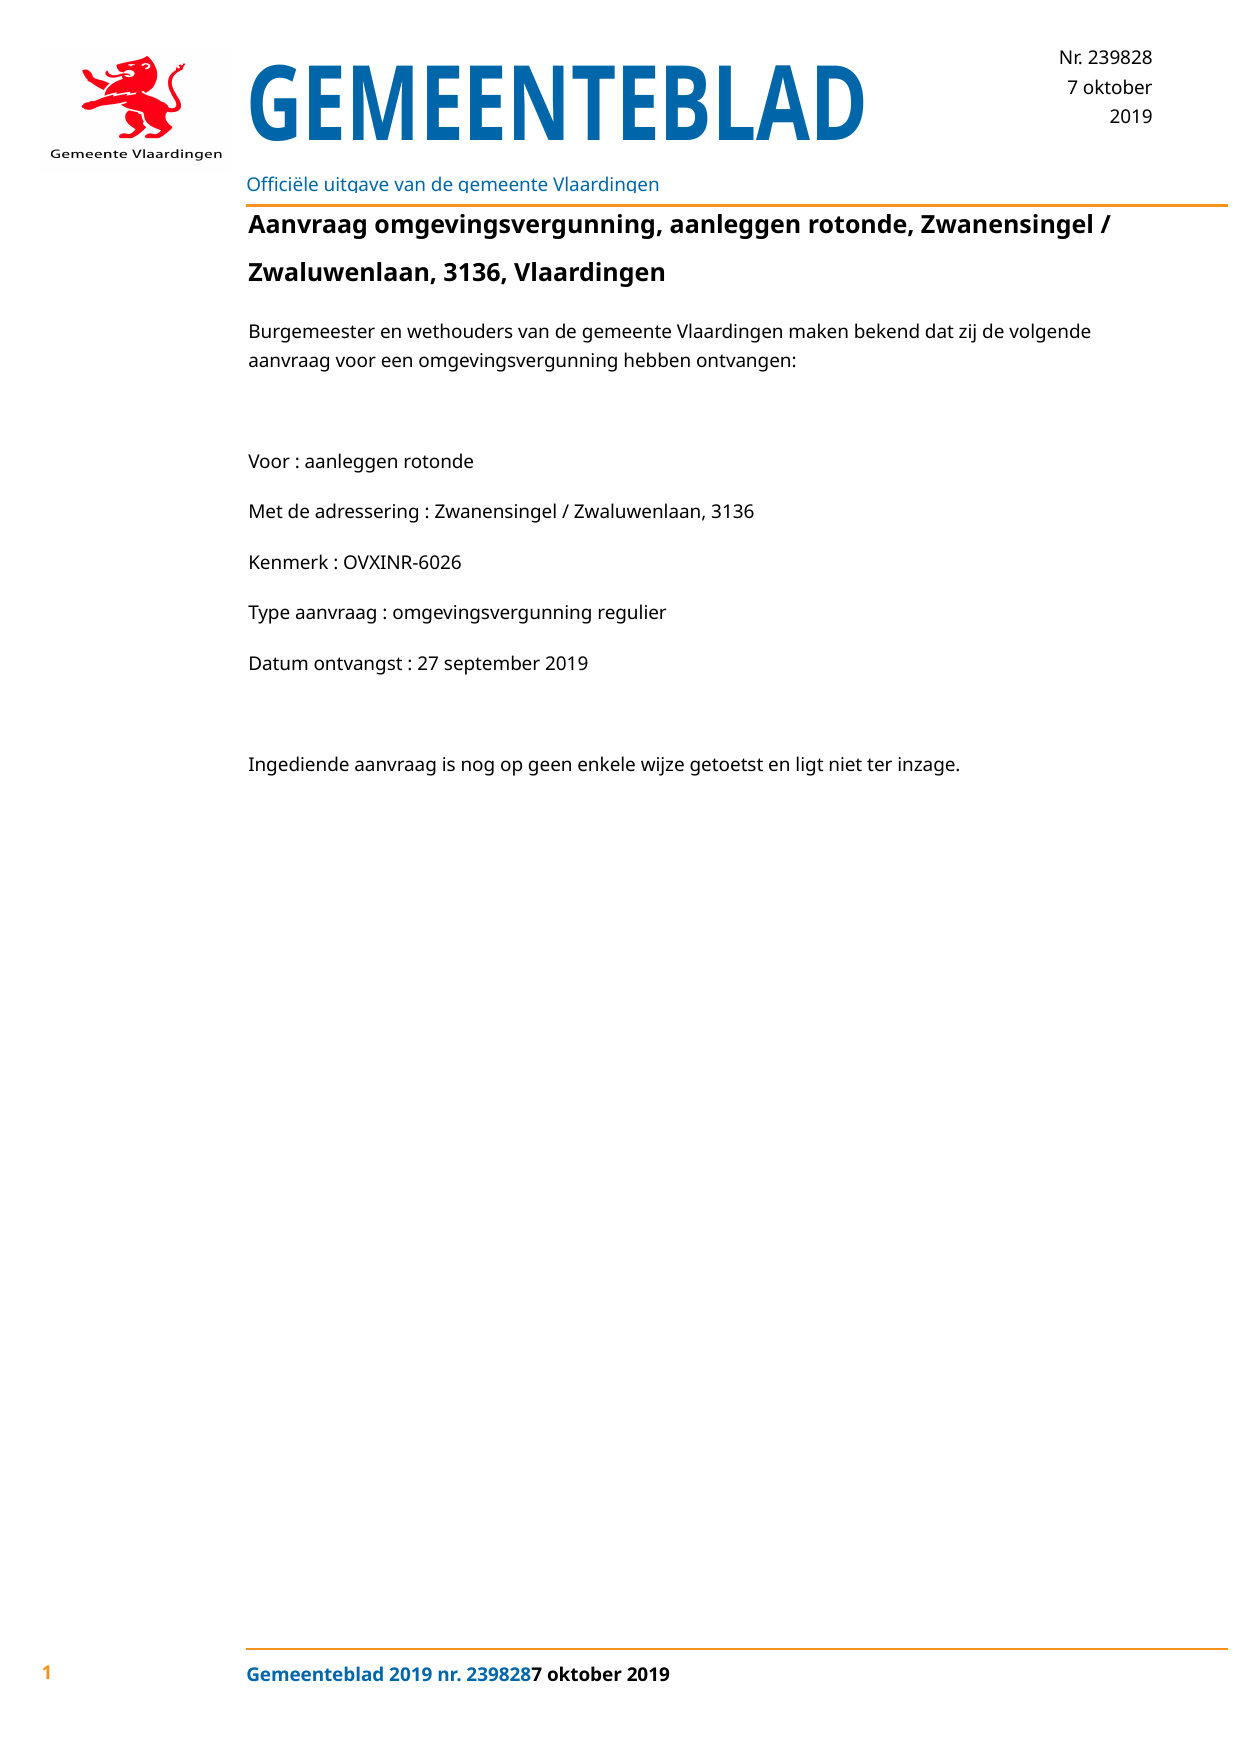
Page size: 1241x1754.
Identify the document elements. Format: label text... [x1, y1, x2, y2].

text Aanvraag omgevingsvergunning, aanleggen rotonde, Zwanensingel / Zwaluwenlaan, 3136, Vlaardingen [248, 207, 1152, 288]
picture [41, 47, 231, 172]
text Datum ontvangst : 27 september 2019 [248, 650, 1152, 676]
text Burgemeester en wethouders van de gemeente Vlaardingen maken bekend dat zij de volgende aanvraag voor een omgevingsvergunning hebben ontvangen: [248, 318, 1152, 373]
text Kenmerk : OVXINR-6026 [248, 549, 1152, 575]
text Ingediende aanvraag is nog op geen enkele wijze getoetst en ligt niet ter inzage. [248, 751, 1152, 777]
text Voor : aanleggen rotonde [248, 448, 1152, 474]
text Met de adressering : Zwanensingel / Zwaluwenlaan, 3136 [248, 499, 1152, 524]
text Type aanvraag : omgevingsvergunning regulier [248, 599, 1152, 625]
